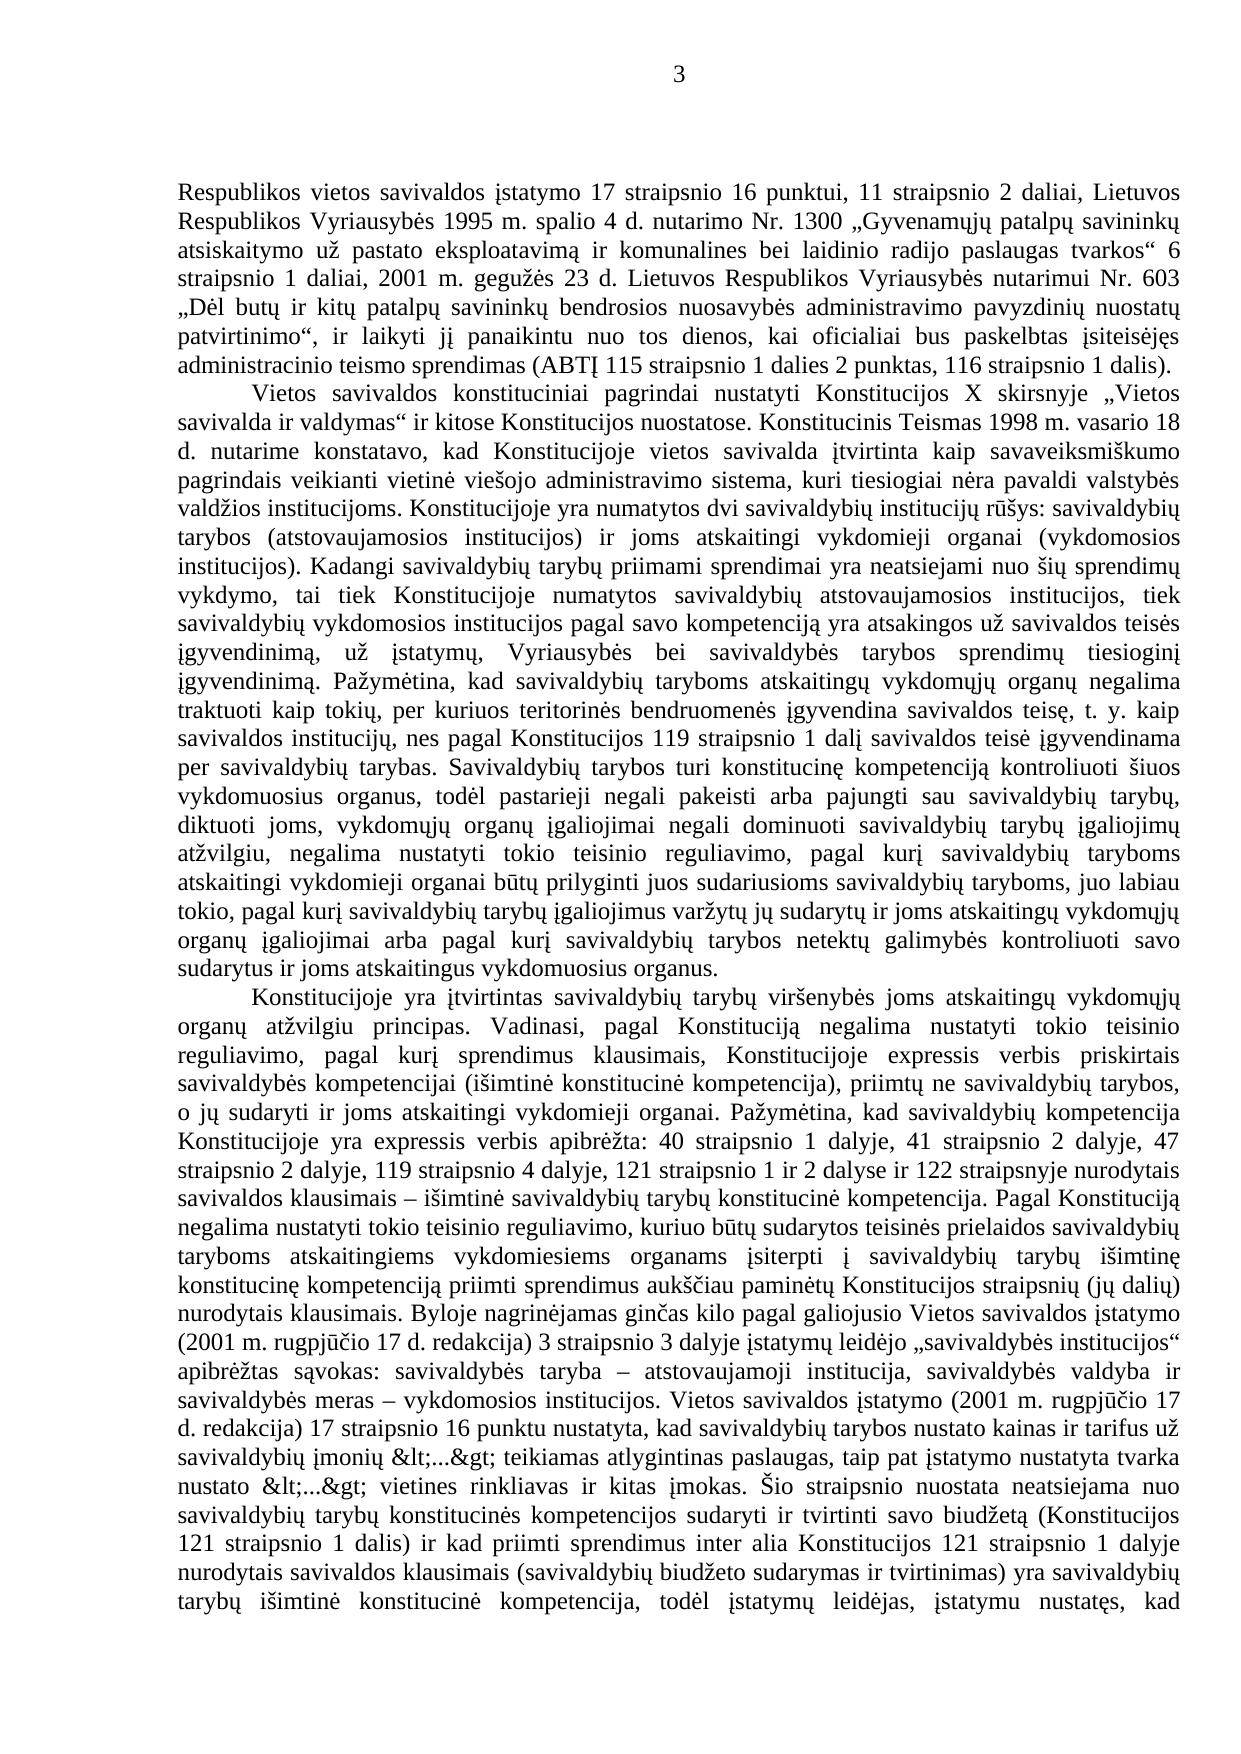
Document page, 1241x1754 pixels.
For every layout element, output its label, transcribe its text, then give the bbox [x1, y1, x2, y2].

text Vietos savivaldos konstituciniai pagrindai nustatyti Konstitucijos X skirsnyje „Vietos savivalda ir valdymas“ ir kitose Konstitucijos nuostatose. Konstitucinis Teismas 1998 m. vasario 18 d. nutarime konstatavo, kad Konstitucijoje vietos savivalda įtvirtinta kaip savaveiksmiškumo pagrindais veikianti vietinė viešojo administravimo sistema, kuri tiesiogiai nėra pavaldi valstybės valdžios institucijoms. Konstitucijoje yra numatytos dvi savivaldybių institucijų rūšys: savivaldybių tarybos (atstovaujamosios institucijos) ir joms atskaitingi vykdomieji organai (vykdomosios institucijos). Kadangi savivaldybių tarybų priimami sprendimai yra neatsiejami nuo šių sprendimų vykdymo, tai tiek Konstitucijoje numatytos savivaldybių atstovaujamosios institucijos, tiek savivaldybių vykdomosios institucijos pagal savo kompetenciją yra atsakingos už savivaldos teisės įgyvendinimą, už įstatymų, Vyriausybės bei savivaldybės tarybos sprendimų tiesioginį įgyvendinimą. Pažymėtina, kad savivaldybių taryboms atskaitingų vykdomųjų organų negalima traktuoti kaip tokių, per kuriuos teritorinės bendruomenės įgyvendina savivaldos teisę, t. y. kaip savivaldos institucijų, nes pagal Konstitucijos 119 straipsnio 1 dalį savivaldos teisė įgyvendinama per savivaldybių tarybas. Savivaldybių tarybos turi konstitucinę kompetenciją kontroliuoti šiuos vykdomuosius organus, todėl pastarieji negali pakeisti arba pajungti sau savivaldybių tarybų, diktuoti joms, vykdomųjų organų įgaliojimai negali dominuoti savivaldybių tarybų įgaliojimų atžvilgiu, negalima nustatyti tokio teisinio reguliavimo, pagal kurį savivaldybių taryboms atskaitingi vykdomieji organai būtų prilyginti juos sudariusioms savivaldybių taryboms, juo labiau tokio, pagal kurį savivaldybių tarybų įgaliojimus varžytų jų sudarytų ir joms atskaitingų vykdomųjų organų įgaliojimai arba pagal kurį savivaldybių tarybos netektų galimybės kontroliuoti savo sudarytus ir joms atskaitingus vykdomuosius organus. [177, 378, 1181, 982]
text Respublikos vietos savivaldos įstatymo 17 straipsnio 16 punktui, 11 straipsnio 2 daliai, Lietuvos Respublikos Vyriausybės 1995 m. spalio 4 d. nutarimo Nr. 1300 „Gyvenamųjų patalpų savininkų atsiskaitymo už pastato eksploatavimą ir komunalines bei laidinio radijo paslaugas tvarkos“ 6 straipsnio 1 daliai, 2001 m. gegužės 23 d. Lietuvos Respublikos Vyriausybės nutarimui Nr. 603 „Dėl butų ir kitų patalpų savininkų bendrosios nuosavybės administravimo pavyzdinių nuostatų patvirtinimo“, ir laikyti jį panaikintu nuo tos dienos, kai oficialiai bus paskelbtas įsiteisėjęs administracinio teismo sprendimas (ABTĮ 115 straipsnio 1 dalies 2 punktas, 116 straipsnio 1 dalis). [177, 177, 1181, 378]
text Konstitucijoje yra įtvirtintas savivaldybių tarybų viršenybės joms atskaitingų vykdomųjų organų atžvilgiu principas. Vadinasi, pagal Konstituciją negalima nustatyti tokio teisinio reguliavimo, pagal kurį sprendimus klausimais, Konstitucijoje expressis verbis priskirtais savivaldybės kompetencijai (išimtinė konstitucinė kompetencija), priimtų ne savivaldybių tarybos, o jų sudaryti ir joms atskaitingi vykdomieji organai. Pažymėtina, kad savivaldybių kompetencija Konstitucijoje yra expressis verbis apibrėžta: 40 straipsnio 1 dalyje, 41 straipsnio 2 dalyje, 47 straipsnio 2 dalyje, 119 straipsnio 4 dalyje, 121 straipsnio 1 ir 2 dalyse ir 122 straipsnyje nurodytais savivaldos klausimais – išimtinė savivaldybių tarybų konstitucinė kompetencija. Pagal Konstituciją negalima nustatyti tokio teisinio reguliavimo, kuriuo būtų sudarytos teisinės prielaidos savivaldybių taryboms atskaitingiems vykdomiesiems organams įsiterpti į savivaldybių tarybų išimtinę konstitucinę kompetenciją priimti sprendimus aukščiau paminėtų Konstitucijos straipsnių (jų dalių) nurodytais klausimais. Byloje nagrinėjamas ginčas kilo pagal galiojusio Vietos savivaldos įstatymo (2001 m. rugpjūčio 17 d. redakcija) 3 straipsnio 3 dalyje įstatymų leidėjo „savivaldybės institucijos“ apibrėžtas sąvokas: savivaldybės taryba – atstovaujamoji institucija, savivaldybės valdyba ir savivaldybės meras – vykdomosios institucijos. Vietos savivaldos įstatymo (2001 m. rugpjūčio 17 d. redakcija) 17 straipsnio 16 punktu nustatyta, kad savivaldybių tarybos nustato kainas ir tarifus už savivaldybių įmonių &lt;...&gt; teikiamas atlygintinas paslaugas, taip pat įstatymo nustatyta tvarka nustato &lt;...&gt; vietines rinkliavas ir kitas įmokas. Šio straipsnio nuostata neatsiejama nuo savivaldybių tarybų konstitucinės kompetencijos sudaryti ir tvirtinti savo biudžetą (Konstitucijos 121 straipsnio 1 dalis) ir kad priimti sprendimus inter alia Konstitucijos 121 straipsnio 1 dalyje nurodytais savivaldos klausimais (savivaldybių biudžeto sudarymas ir tvirtinimas) yra savivaldybių tarybų išimtinė konstitucinė kompetencija, todėl įstatymų leidėjas, įstatymu nustatęs, kad [177, 982, 1181, 1615]
